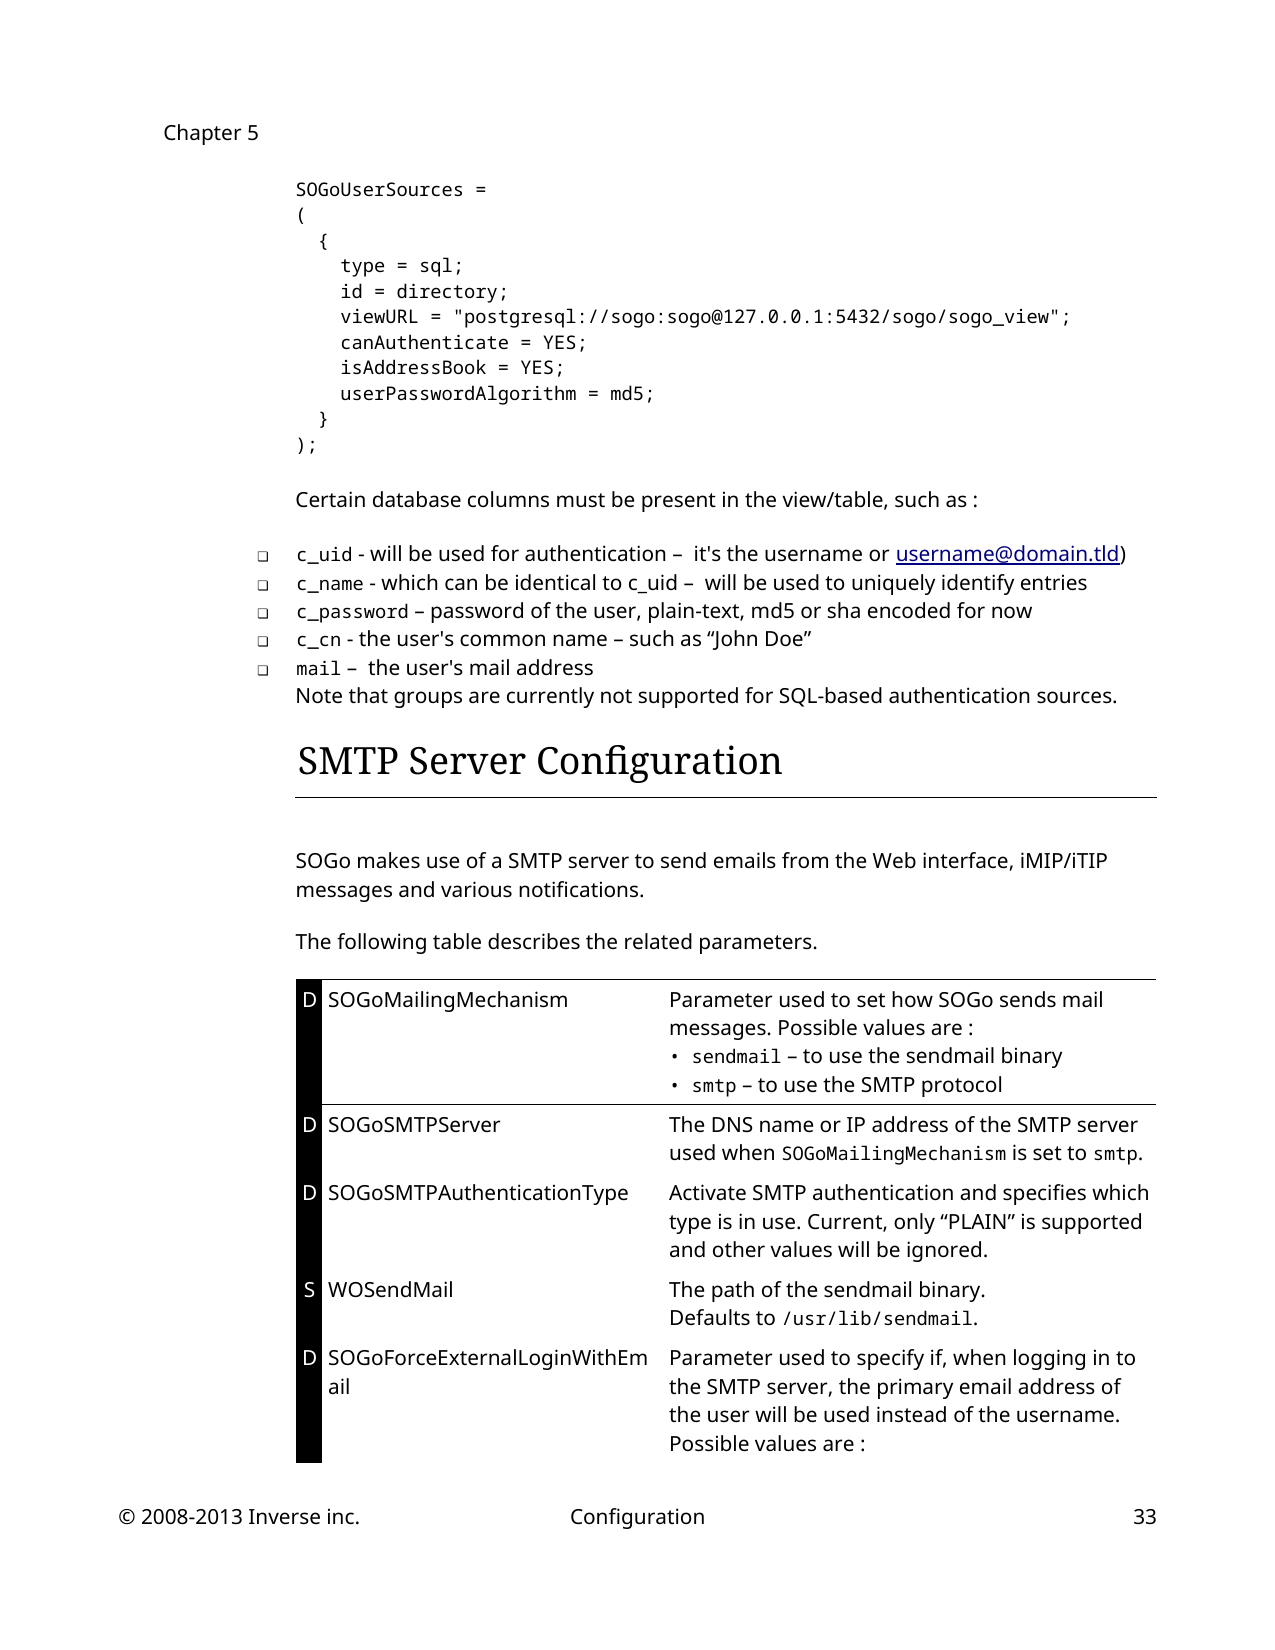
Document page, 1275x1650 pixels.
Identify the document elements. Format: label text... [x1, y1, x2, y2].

text canAuthenticate = YES; [295, 329, 1157, 355]
text userPasswordAlgorithm = md5; [295, 380, 1157, 406]
list ❏ mail – the user's mail address [257, 653, 1157, 681]
text ( [295, 202, 1157, 227]
table_cell D [296, 1338, 322, 1463]
text { [295, 227, 1157, 253]
text type = sql; [295, 253, 1157, 278]
text SOGo makes use of a SMTP server to send emails from the Web interface, iMIP/iTIP messages and various notifications. [295, 846, 1157, 903]
table_cell The path of the sendmail binary. Defaults to /usr/lib/sendmail. [663, 1269, 1156, 1338]
table_cell S [296, 1269, 322, 1338]
table_header Parameter used to set how SOGo sends mail messages. Possible values are : • sendmail – to use the sendmail binary • smtp – to use the SMTP protocol [663, 980, 1156, 1104]
table_cell SOGoForceExternalLoginWithEmail [322, 1338, 663, 1463]
table_header D [296, 980, 322, 1104]
text Certain database columns must be present in the view/table, such as : [295, 485, 1157, 514]
table_cell WOSendMail [322, 1269, 663, 1338]
table_cell D [296, 1105, 322, 1173]
list ❏ c_name - which can be identical to c_uid – will be used to uniquely identify entries [257, 568, 1157, 596]
text viewURL = "postgresql://sogo:sogo@127.0.0.1:5432/sogo/sogo_view"; [295, 304, 1157, 329]
text } [295, 406, 1157, 431]
table_cell D [296, 1173, 322, 1269]
table_cell SOGoSMTPAuthenticationType [322, 1173, 663, 1269]
text SOGoUserSources = [295, 176, 1157, 202]
list ❏ c_uid - will be used for authentication – it's the username or username@domain.tld) [257, 539, 1157, 568]
list ❏ c_password – password of the user, plain-text, md5 or sha encoded for now [257, 596, 1157, 624]
table_cell Parameter used to specify if, when logging in to the SMTP server, the primary email address of the user will be used instead of the username. Possible values are : [663, 1338, 1156, 1463]
table_cell The DNS name or IP address of the SMTP server used when SOGoMailingMechanism is set to smtp. [663, 1105, 1156, 1173]
text id = directory; [295, 278, 1157, 304]
table_cell Activate SMTP authentication and specifies which type is in use. Current, only “PLAIN” is supported and other values will be ignored. [663, 1173, 1156, 1269]
list ❏ c_cn - the user's common name – such as “John Doe” [257, 624, 1157, 653]
table_cell SOGoSMTPServer [322, 1105, 663, 1173]
subtitle SMTP Server Configuration [295, 734, 1157, 797]
text isAddressBook = YES; [295, 355, 1157, 380]
text Note that groups are currently not supported for SQL-based authentication sources. [295, 681, 1157, 710]
text ); [295, 431, 1157, 457]
table_header SOGoMailingMechanism [322, 980, 663, 1104]
text The following table describes the related parameters. [295, 927, 1157, 955]
